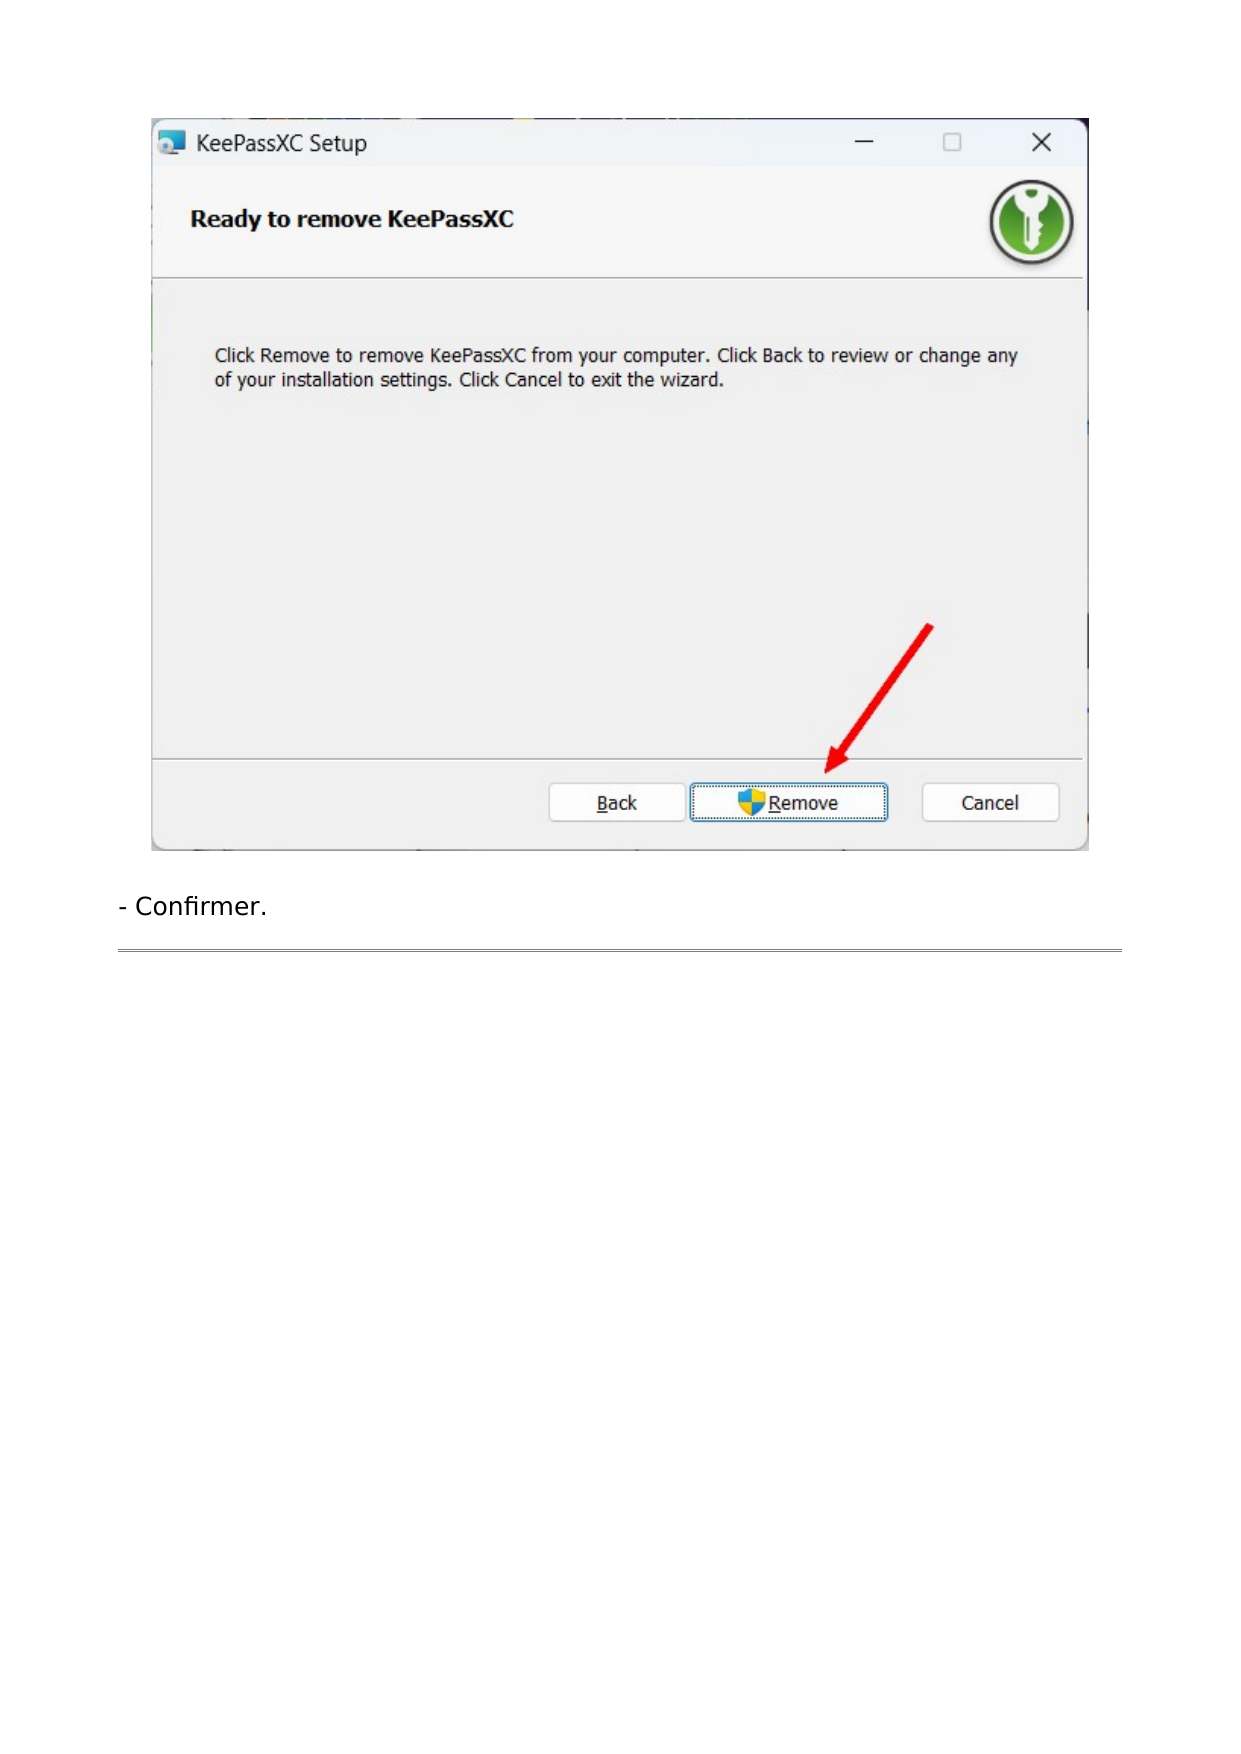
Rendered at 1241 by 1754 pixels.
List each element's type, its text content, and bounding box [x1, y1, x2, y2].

text - Confirmer. [118, 892, 1122, 922]
picture [151, 118, 1089, 851]
